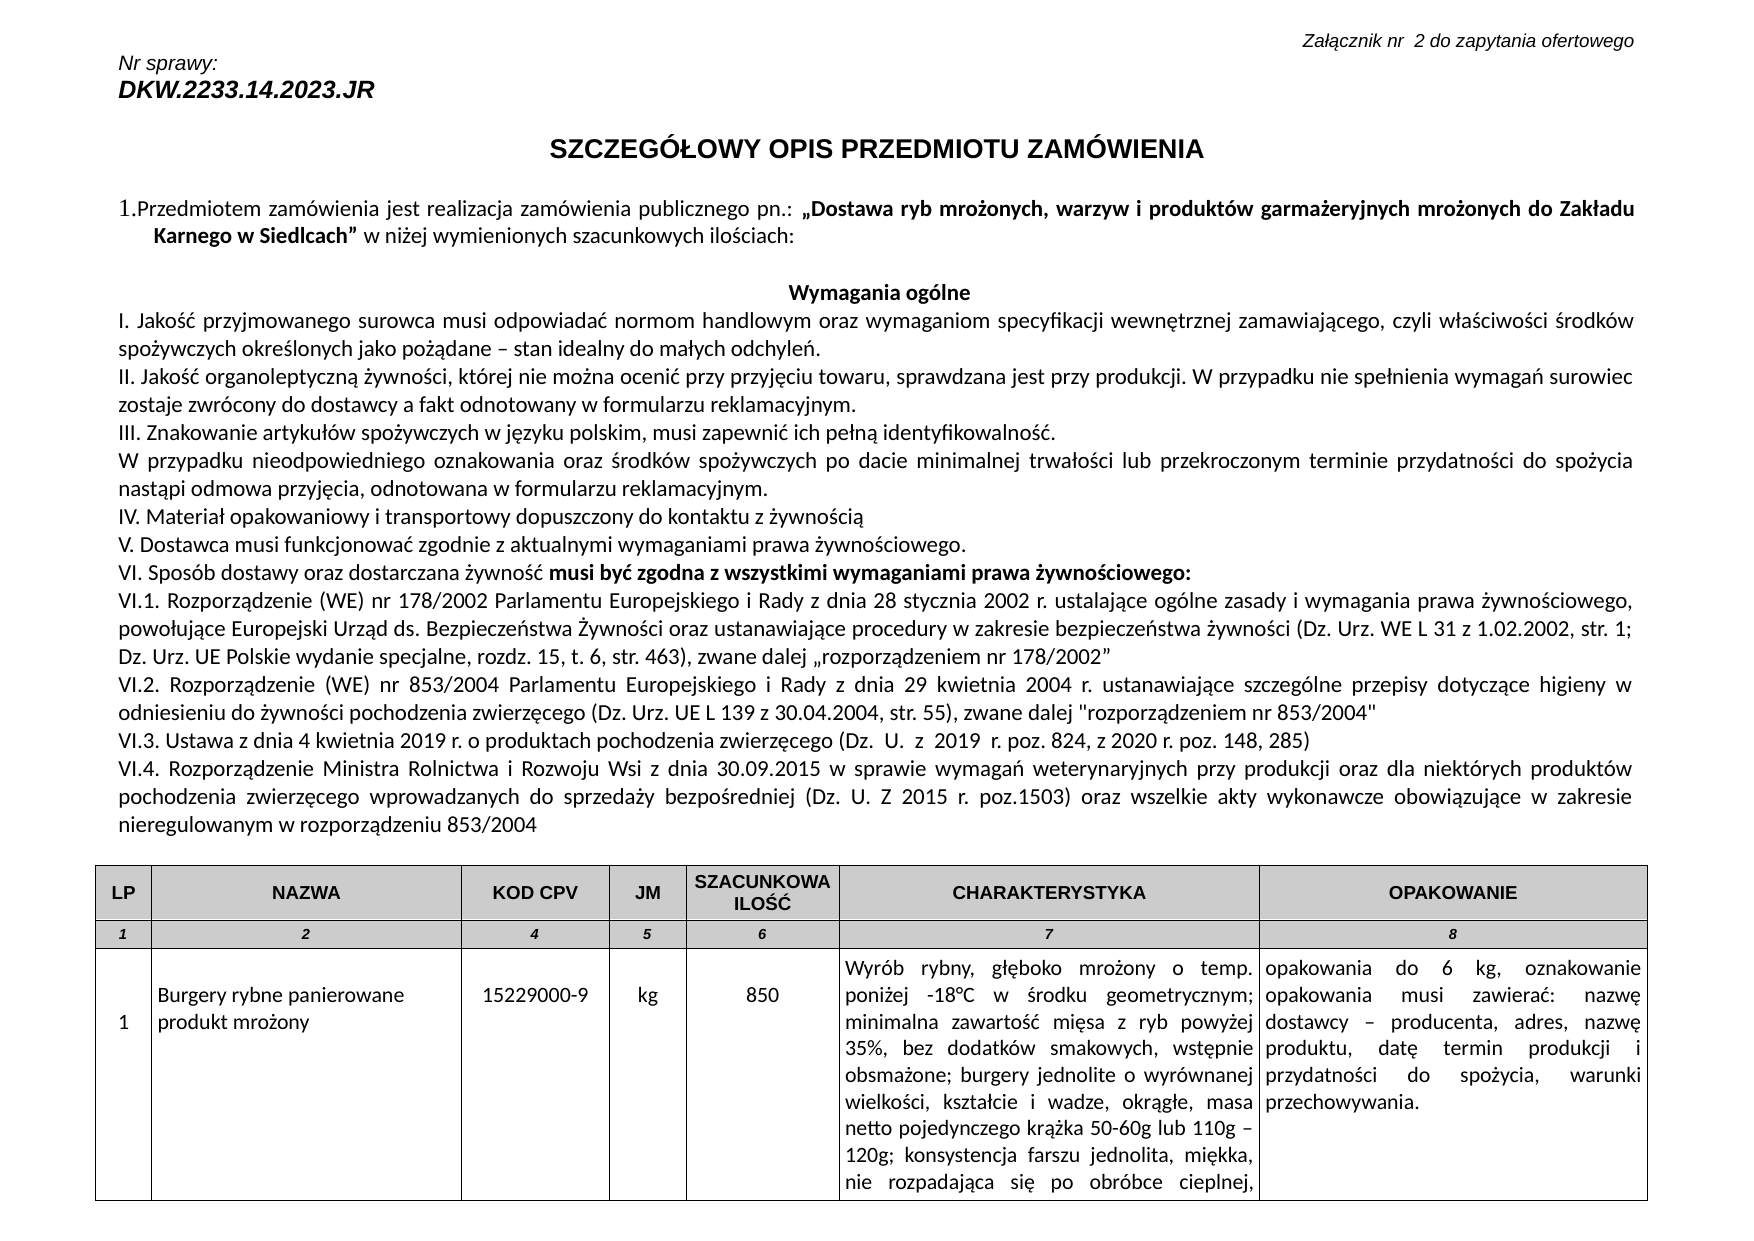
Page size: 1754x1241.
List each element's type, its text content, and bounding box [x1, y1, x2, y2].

table_cell 2 [152, 921, 461, 948]
table_cell 6 [687, 921, 839, 948]
text VI.1. Rozporządzenie (WE) nr 178/2002 Parlamentu Europejskiego i Rady z dnia 28 stycznia 2002 r. ustalające ogólne zasady i wymagania prawa żywnościowego, powołujące Europejski Urząd ds. Bezpieczeństwa Żywności oraz ustanawiające procedury w zakresie bezpieczeństwa żywności (Dz. Urz. WE L 31 z 1.02.2002, str. 1; Dz. Urz. UE Polskie wydanie specjalne, rozdz. 15, t. 6, str. 463), zwane dalej „rozporządzeniem nr 178/2002” [118, 586, 1636, 670]
table_cell 8 [1260, 921, 1647, 948]
table_cell 4 [462, 921, 609, 948]
text VI. Sposób dostawy oraz dostarczana żywność musi być zgodna z wszystkimi wymaganiami prawa żywnościowego: [118, 558, 1636, 586]
table_header SZACUNKOWA ILOŚĆ [687, 866, 839, 919]
text VI.4. Rozporządzenie Ministra Rolnictwa i Rozwoju Wsi z dnia 30.09.2015 w sprawie wymagań weterynaryjnych przy produkcji oraz dla niektórych produktów pochodzenia zwierzęcego wprowadzanych do sprzedaży bezpośredniej (Dz. U. Z 2015 r. poz.1503) oraz wszelkie akty wykonawcze obowiązujące w zakresie nieregulowanym w rozporządzeniu 853/2004 [118, 754, 1636, 838]
table_cell 850 [687, 949, 839, 1200]
text Nr sprawy: [118, 51, 1636, 75]
list Przedmiotem zamówienia jest realizacja zamówienia publicznego pn.: „Dostawa ryb mrożonych, warzyw i produktów garmażeryjnych mrożonych do Zakładu Karnego w Siedlcach” w niżej wymienionych szacunkowych ilościach: [118, 193, 1636, 250]
table_header LP [96, 866, 151, 919]
text III. Znakowanie artykułów spożywczych w języku polskim, musi zapewnić ich pełną identyfikowalność. [118, 418, 1636, 446]
text Załącznik nr 2 do zapytania ofertowego [118, 29, 1636, 51]
table_header OPAKOWANIE [1260, 866, 1647, 919]
table_cell opakowania do 6 kg, oznakowanie opakowania musi zawierać: nazwę dostawcy – producenta, adres, nazwę produktu, datę termin produkcji i przydatności do spożycia, warunki przechowywania. [1260, 949, 1647, 1200]
text I. Jakość przyjmowanego surowca musi odpowiadać normom handlowym oraz wymaganiom specyfikacji wewnętrznej zamawiającego, czyli właściwości środków spożywczych określonych jako pożądane – stan idealny do małych odchyleń. [118, 306, 1636, 362]
table_cell Burgery rybne panierowane produkt mrożony [152, 949, 461, 1200]
text IV. Materiał opakowaniowy i transportowy dopuszczony do kontaktu z żywnością [118, 502, 1636, 530]
table_cell Wyrób rybny, głęboko mrożony o temp. poniżej -18°C w środku geometrycznym; minimalna zawartość mięsa z ryb powyżej 35%, bez dodatków smakowych, wstępnie obsmażone; burgery jednolite o wyrównanej wielkości, kształcie i wadze, okrągłe, masa netto pojedynczego krążka 50-60g lub 110g – 120g; konsystencja farszu jednolita, miękka, nie rozpadająca się po obróbce cieplnej, [840, 949, 1259, 1200]
text Wymagania ogólne [118, 278, 1636, 306]
text V. Dostawca musi funkcjonować zgodnie z aktualnymi wymaganiami prawa żywnościowego. [118, 530, 1636, 558]
text SZCZEGÓŁOWY OPIS PRZEDMIOTU ZAMÓWIENIA [118, 133, 1636, 164]
table_header JM [610, 866, 686, 919]
text VI.3. Ustawa z dnia 4 kwietnia 2019 r. o produktach pochodzenia zwierzęcego (Dz. U. z 2019 r. poz. 824, z 2020 r. poz. 148, 285) [118, 726, 1636, 754]
table_cell 1 [96, 921, 151, 948]
table_cell 1 [96, 949, 151, 1200]
text W przypadku nieodpowiedniego oznakowania oraz środków spożywczych po dacie minimalnej trwałości lub przekroczonym terminie przydatności do spożycia nastąpi odmowa przyjęcia, odnotowana w formularzu reklamacyjnym. [118, 446, 1636, 502]
table_cell kg [610, 949, 686, 1200]
text II. Jakość organoleptyczną żywności, której nie można ocenić przy przyjęciu towaru, sprawdzana jest przy produkcji. W przypadku nie spełnienia wymagań surowiec zostaje zwrócony do dostawcy a fakt odnotowany w formularzu reklamacyjnym. [118, 362, 1636, 418]
table_cell 7 [840, 921, 1259, 948]
table_cell 15229000-9 [462, 949, 609, 1200]
table_cell 5 [610, 921, 686, 948]
table_header NAZWA [152, 866, 461, 919]
text DKW.2233.14.2023.JR [118, 75, 1636, 104]
table_header KOD CPV [462, 866, 609, 919]
text VI.2. Rozporządzenie (WE) nr 853/2004 Parlamentu Europejskiego i Rady z dnia 29 kwietnia 2004 r. ustanawiające szczególne przepisy dotyczące higieny w odniesieniu do żywności pochodzenia zwierzęcego (Dz. Urz. UE L 139 z 30.04.2004, str. 55), zwane dalej "rozporządzeniem nr 853/2004" [118, 670, 1636, 726]
table_header CHARAKTERYSTYKA [840, 866, 1259, 919]
